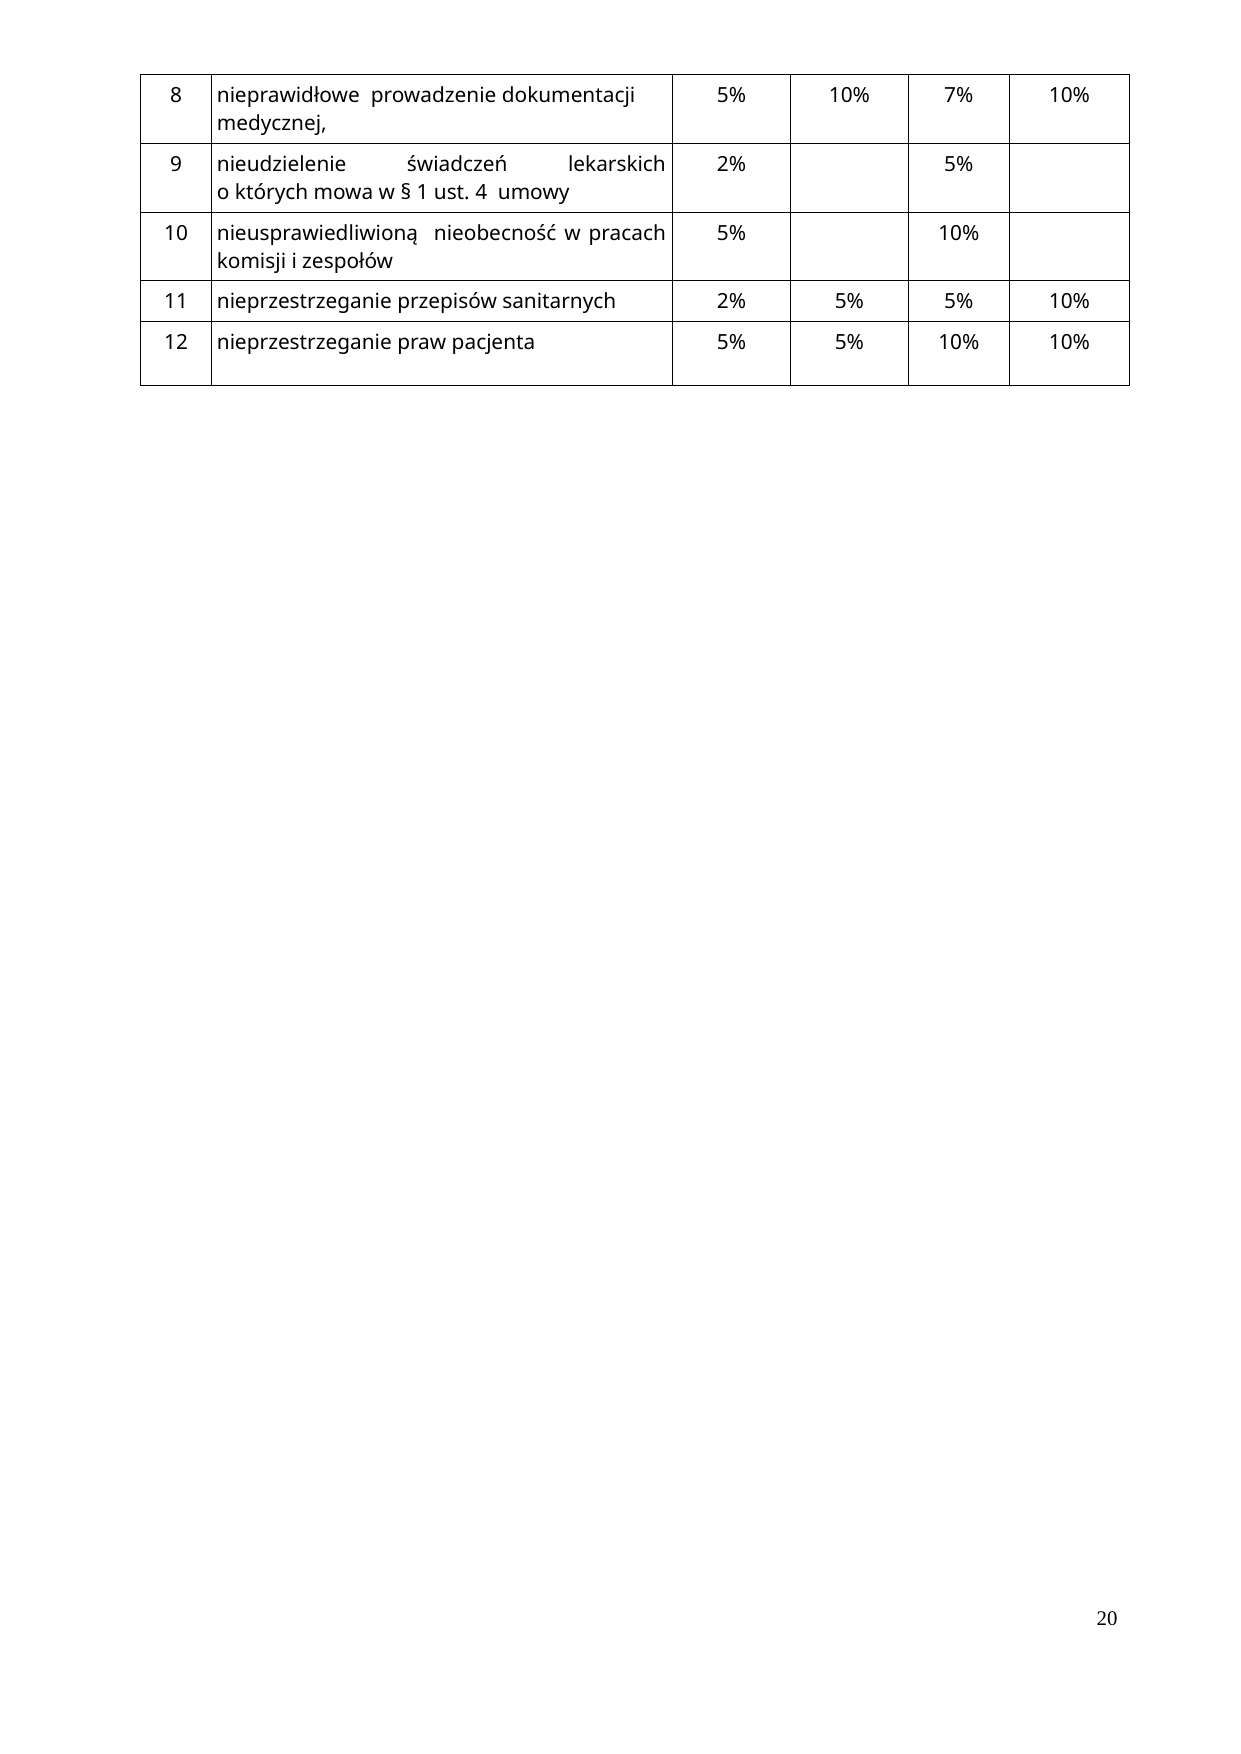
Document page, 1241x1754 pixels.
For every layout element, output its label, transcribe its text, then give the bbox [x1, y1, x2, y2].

table_cell 7% [909, 75, 1009, 143]
table_cell [1010, 144, 1129, 211]
table_cell 10% [1010, 281, 1129, 321]
table_cell 8 [141, 75, 211, 143]
table_cell [1010, 213, 1129, 280]
table_cell 5% [673, 213, 790, 280]
table_cell 5% [791, 322, 908, 385]
table_cell 2% [673, 281, 790, 321]
table_cell 5% [791, 281, 908, 321]
table_cell 2% [673, 144, 790, 211]
table_cell [791, 144, 908, 211]
table_cell 11 [141, 281, 211, 321]
table_cell 5% [909, 281, 1009, 321]
table_cell nieprawidłowe prowadzenie dokumentacji medycznej, [212, 75, 672, 143]
table_cell 10 [141, 213, 211, 280]
table_cell nieusprawiedliwioną nieobecność w pracach komisji i zespołów [212, 213, 672, 280]
table_cell 10% [909, 322, 1009, 385]
table_cell nieprzestrzeganie przepisów sanitarnych [212, 281, 672, 321]
table_cell nieprzestrzeganie praw pacjenta [212, 322, 672, 385]
table_cell 5% [673, 75, 790, 143]
table_cell 5% [909, 144, 1009, 211]
table_cell 10% [909, 213, 1009, 280]
table_cell 12 [141, 322, 211, 385]
table_cell 9 [141, 144, 211, 211]
table_cell [791, 213, 908, 280]
table_cell 10% [1010, 75, 1129, 143]
table_cell 10% [1010, 322, 1129, 385]
table_cell 5% [673, 322, 790, 385]
table_cell 10% [791, 75, 908, 143]
table_cell nieudzielenie świadczeń lekarskich o których mowa w § 1 ust. 4 umowy [212, 144, 672, 211]
